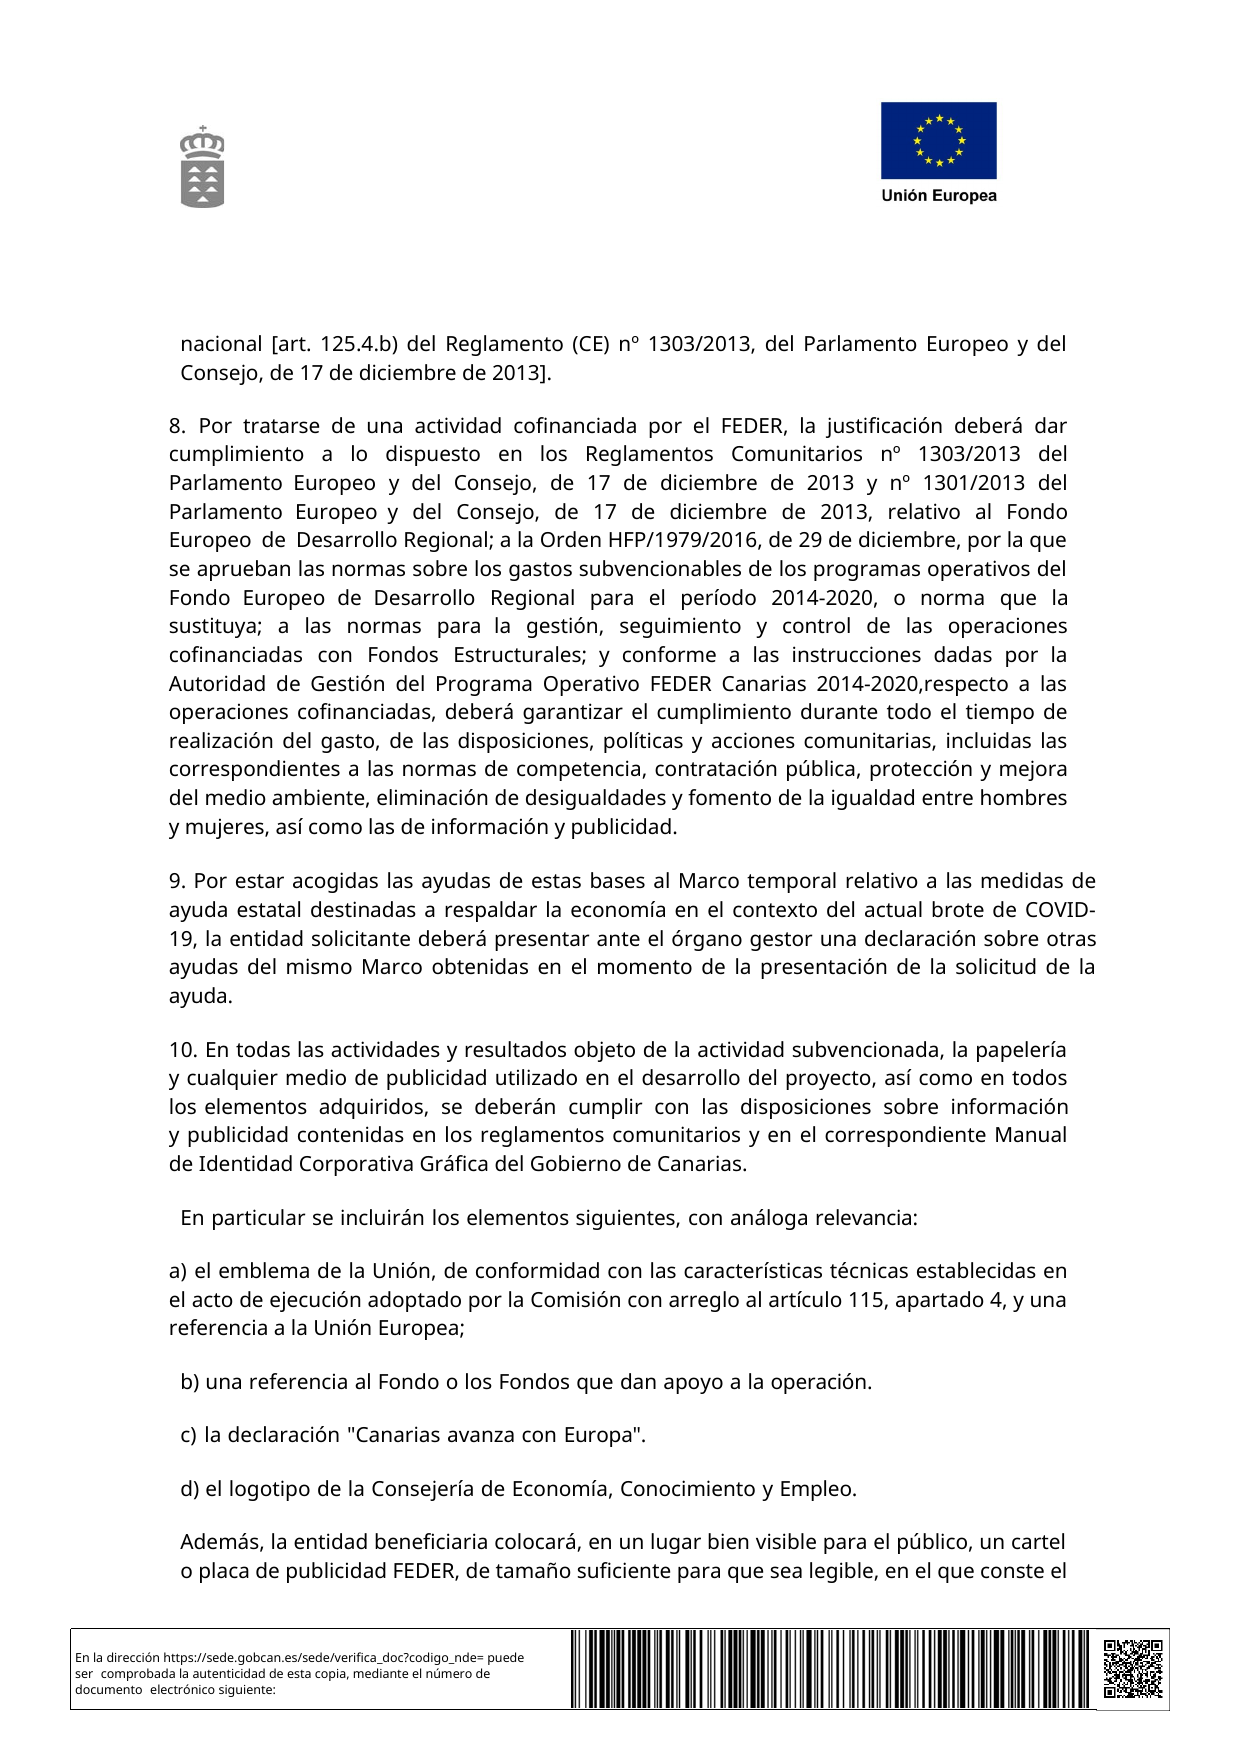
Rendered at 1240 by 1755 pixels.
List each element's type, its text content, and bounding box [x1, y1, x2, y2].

text nacional [art. 125.4.b) del Reglamento (CE) nº 1303/2013, del Parlamento Europeo y del Consejo, de 17 de diciembre de 2013]. [180, 329, 1068, 386]
list el logotipo de la Consejería de Economía, Conocimiento y Empleo. [180, 1474, 1098, 1502]
text En particular se incluirán los elementos siguientes, con análoga relevancia: [180, 1203, 1098, 1231]
list una referencia al Fondo o los Fondos que dan apoyo a la operación. [180, 1367, 1098, 1395]
list la declaración "Canarias avanza con Europa". [180, 1420, 1098, 1449]
list el emblema de la Unión, de conformidad con las características técnicas establecidas en el acto de ejecución adoptado por la Comisión con arreglo al artículo 115, apartado 4, y una referencia a la Unión Europea; [169, 1256, 1068, 1342]
list En todas las actividades y resultados objeto de la actividad subvencionada, la papelería y cualquier medio de publicidad utilizado en el desarrollo del proyecto, así como en todos los elementos adquiridos, se deberán cumplir con las disposiciones sobre información y publicidad contenidas en los reglamentos comunitarios y en el correspondiente Manual de Identidad Corporativa Gráfica del Gobierno de Canarias. [169, 1035, 1069, 1178]
list Por tratarse de una actividad cofinanciada por el FEDER, la justificación deberá dar cumplimiento a lo dispuesto en los Reglamentos Comunitarios nº 1303/2013 del Parlamento Europeo y del Consejo, de 17 de diciembre de 2013 y nº 1301/2013 del Parlamento Europeo y del Consejo, de 17 de diciembre de 2013, relativo al Fondo Europeo de Desarrollo Regional; a la Orden HFP/1979/2016, de 29 de diciembre, por la que se aprueban las normas sobre los gastos subvencionables de los programas operativos del Fondo Europeo de Desarrollo Regional para el período 2014-2020, o norma que la sustituya; a las normas para la gestión, seguimiento y control de las operaciones cofinanciadas con Fondos Estructurales; y conforme a las instrucciones dadas por la Autoridad de Gestión del Programa Operativo FEDER Canarias 2014-2020,respecto a las operaciones cofinanciadas, deberá garantizar el cumplimiento durante todo el tiempo de realización del gasto, de las disposiciones, políticas y acciones comunitarias, incluidas las correspondientes a las normas de competencia, contratación pública, protección y mejora del medio ambiente, eliminación de desigualdades y fomento de la igualdad entre hombres y mujeres, así como las de información y publicidad. [169, 411, 1069, 840]
text Además, la entidad beneficiaria colocará, en un lugar bien visible para el público, un cartel o placa de publicidad FEDER, de tamaño suficiente para que sea legible, en el que conste el [180, 1527, 1068, 1584]
list Por estar acogidas las ayudas de estas bases al Marco temporal relativo a las medidas de ayuda estatal destinadas a respaldar la economía en el contexto del actual brote de COVID- 19, la entidad solicitante deberá presentar ante el órgano gestor una declaración sobre otras ayudas del mismo Marco obtenidas en el momento de la presentación de la solicitud de la ayuda. [169, 866, 1098, 1009]
